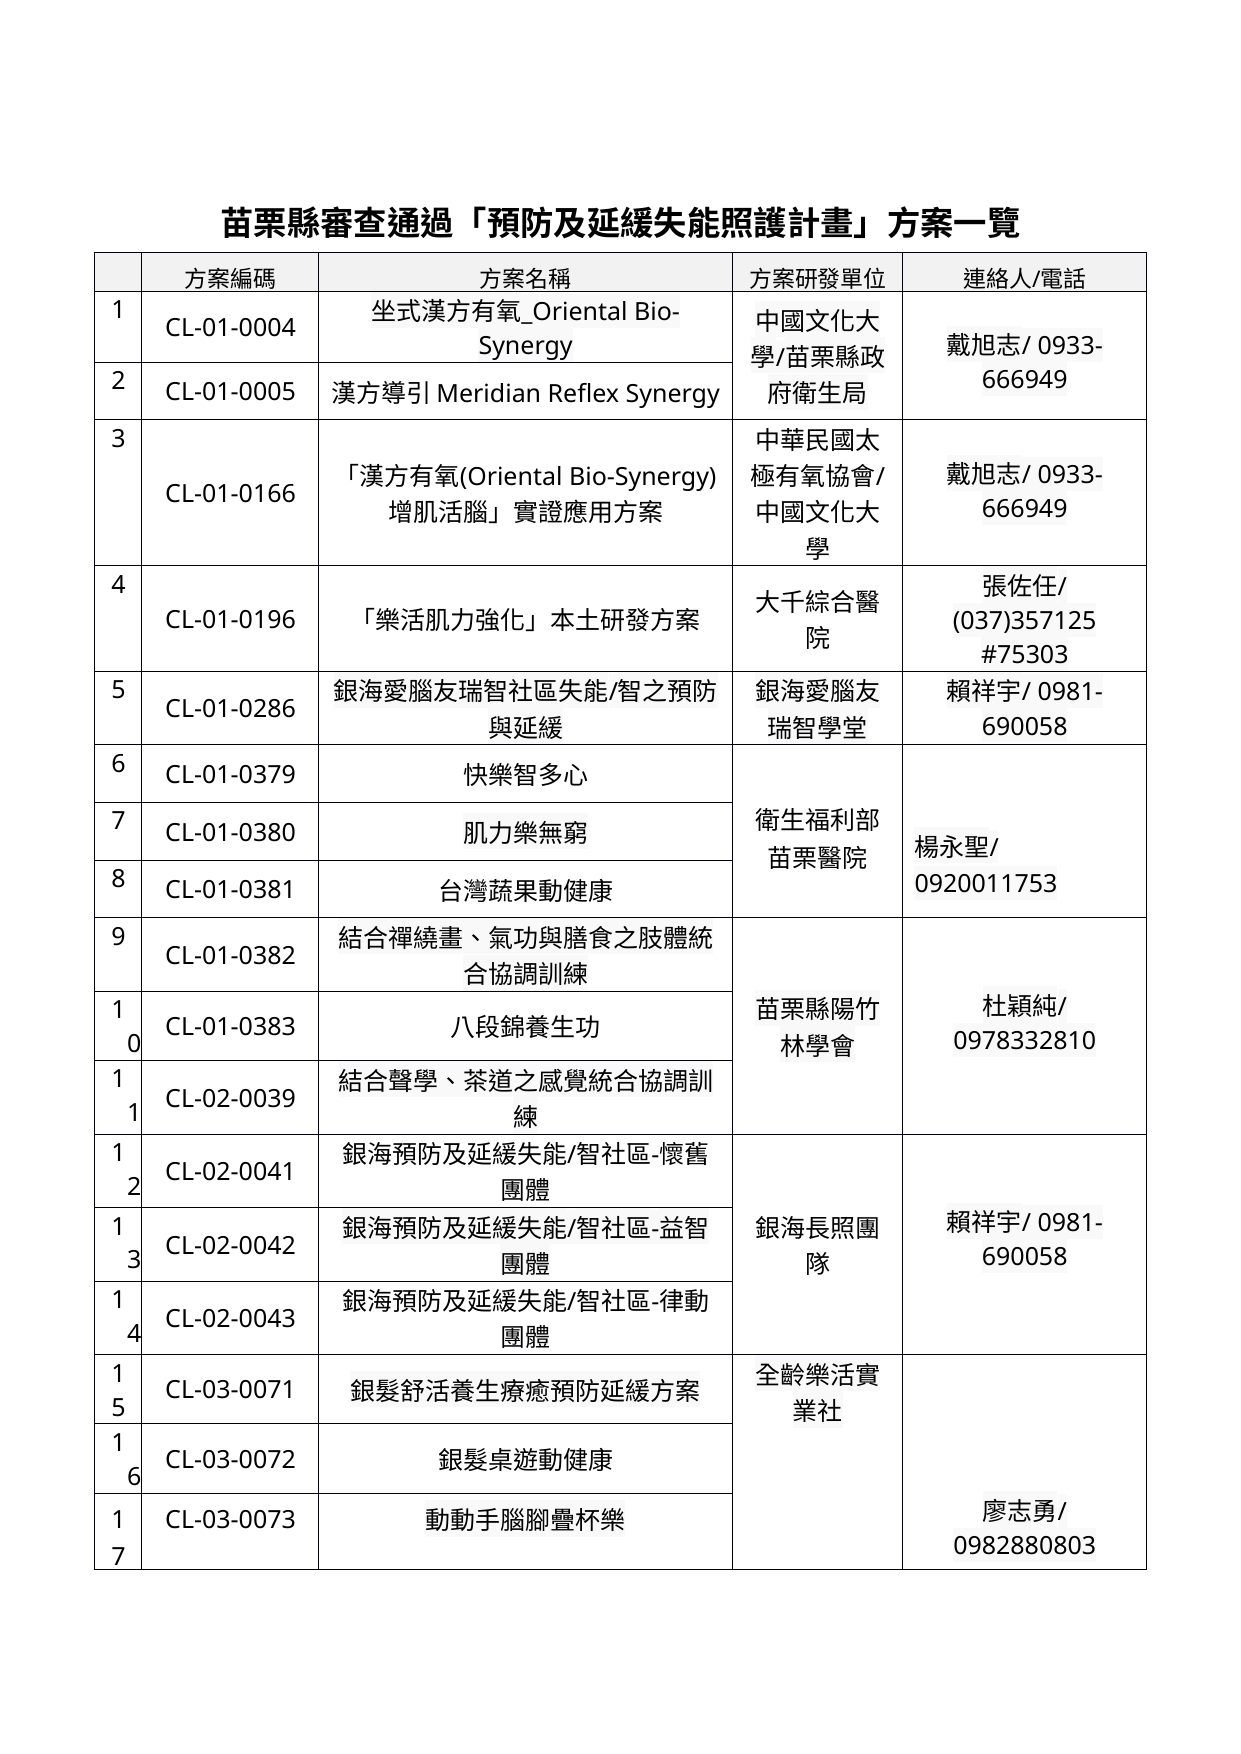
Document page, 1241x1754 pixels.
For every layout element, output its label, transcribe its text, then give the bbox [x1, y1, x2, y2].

table_cell 漢方導引Meridian Reflex Synergy [319, 363, 732, 419]
table_cell 台灣蔬果動健康 [319, 861, 732, 917]
table_cell 「漢方有氧(Oriental Bio-Synergy)增肌活腦」實證應用方案 [319, 420, 732, 565]
table_header 方案名稱 [319, 253, 732, 291]
table_cell 銀海愛腦友瑞智社區失能/智之預防與延緩 [319, 672, 732, 744]
text 苗栗縣審查通過「預防及延緩失能照護計畫」方案一覽 [187, 177, 1053, 252]
table_cell 賴祥宇/ 0981-690058 [903, 1135, 1146, 1354]
table_cell 中國文化大學/苗栗縣政府衛生局 [733, 292, 902, 419]
table_cell 銀海預防及延緩失能/智社區-懷舊團體 [319, 1135, 732, 1207]
table_cell CL-01-0196 [142, 566, 318, 671]
table_cell 苗栗縣陽竹林學會 [733, 918, 902, 1133]
table_cell CL-02-0039 [142, 1061, 318, 1133]
table_cell 肌力樂無窮 [319, 803, 732, 860]
table_cell CL-01-0382 [142, 918, 318, 991]
table_cell 戴旭志/ 0933-666949 [903, 420, 1146, 565]
table_cell 9 [95, 918, 141, 991]
table_cell 2 [95, 363, 141, 419]
table_cell 3 [95, 420, 141, 565]
table_cell CL-02-0041 [142, 1135, 318, 1207]
table_cell 銀海長照團隊 [733, 1135, 902, 1354]
table_cell 銀髮桌遊動健康 [319, 1424, 732, 1492]
table_cell CL-01-0286 [142, 672, 318, 744]
table_cell 楊永聖/0920011753 [903, 745, 1146, 917]
table_cell 張佐任/ (037)357125 #75303 [903, 566, 1146, 671]
table_cell CL-01-0005 [142, 363, 318, 419]
table_cell 戴旭志/ 0933-666949 [903, 292, 1146, 419]
table_cell 大千綜合醫院 [733, 566, 902, 671]
table_cell 結合聲學、茶道之感覺統合協調訓練 [319, 1061, 732, 1133]
table_cell 12 [95, 1135, 141, 1207]
table_cell CL-02-0042 [142, 1208, 318, 1281]
table_cell CL-01-0380 [142, 803, 318, 860]
table_header 方案研發單位 [733, 253, 902, 291]
table_cell 銀海預防及延緩失能/智社區-益智團體 [319, 1208, 732, 1281]
table_cell 結合禪繞畫、氣功與膳食之肢體統合協調訓練 [319, 918, 732, 991]
table_cell 動動手腦腳疊杯樂 [319, 1494, 732, 1568]
table_cell CL-01-0379 [142, 745, 318, 802]
table_cell 10 [95, 992, 141, 1060]
table_cell 1 [95, 292, 141, 362]
table_cell 中華民國太極有氧協會/中國文化大學 [733, 420, 902, 565]
table_cell 4 [95, 566, 141, 671]
table_cell 15 [95, 1355, 141, 1423]
table_cell CL-03-0071 [142, 1355, 318, 1423]
table_cell CL-02-0043 [142, 1282, 318, 1354]
table_cell CL-03-0073 [142, 1494, 318, 1568]
table_cell 廖志勇/0982880803 [903, 1355, 1146, 1568]
table_cell 8 [95, 861, 141, 917]
table_cell 坐式漢方有氧_Oriental Bio-Synergy [319, 292, 732, 362]
table_header 連絡人/電話 [903, 253, 1146, 291]
table_cell 全齡樂活實業社 [733, 1355, 902, 1568]
table_cell 11 [95, 1061, 141, 1133]
table_cell 6 [95, 745, 141, 802]
table_cell 快樂智多心 [319, 745, 732, 802]
table_cell 13 [95, 1208, 141, 1281]
table_cell 14 [95, 1282, 141, 1354]
table_cell 衛生福利部苗栗醫院 [733, 745, 902, 917]
table_cell 「樂活肌力強化」本土研發方案 [319, 566, 732, 671]
table_cell 銀髮舒活養生療癒預防延緩方案 [319, 1355, 732, 1423]
table_cell CL-01-0166 [142, 420, 318, 565]
table_cell 7 [95, 803, 141, 860]
table_header 方案編碼 [142, 253, 318, 291]
table_cell CL-01-0383 [142, 992, 318, 1060]
table_cell 17 [95, 1494, 141, 1568]
table_header [95, 253, 141, 291]
table_cell CL-01-0004 [142, 292, 318, 362]
table_cell CL-03-0072 [142, 1424, 318, 1492]
table_cell 5 [95, 672, 141, 744]
table_cell 銀海愛腦友瑞智學堂 [733, 672, 902, 744]
table_cell CL-01-0381 [142, 861, 318, 917]
table_cell 銀海預防及延緩失能/智社區-律動團體 [319, 1282, 732, 1354]
table_cell 八段錦養生功 [319, 992, 732, 1060]
table_cell 賴祥宇/ 0981-690058 [903, 672, 1146, 744]
table_cell 杜穎純/0978332810 [903, 918, 1146, 1133]
table_cell 16 [95, 1424, 141, 1492]
